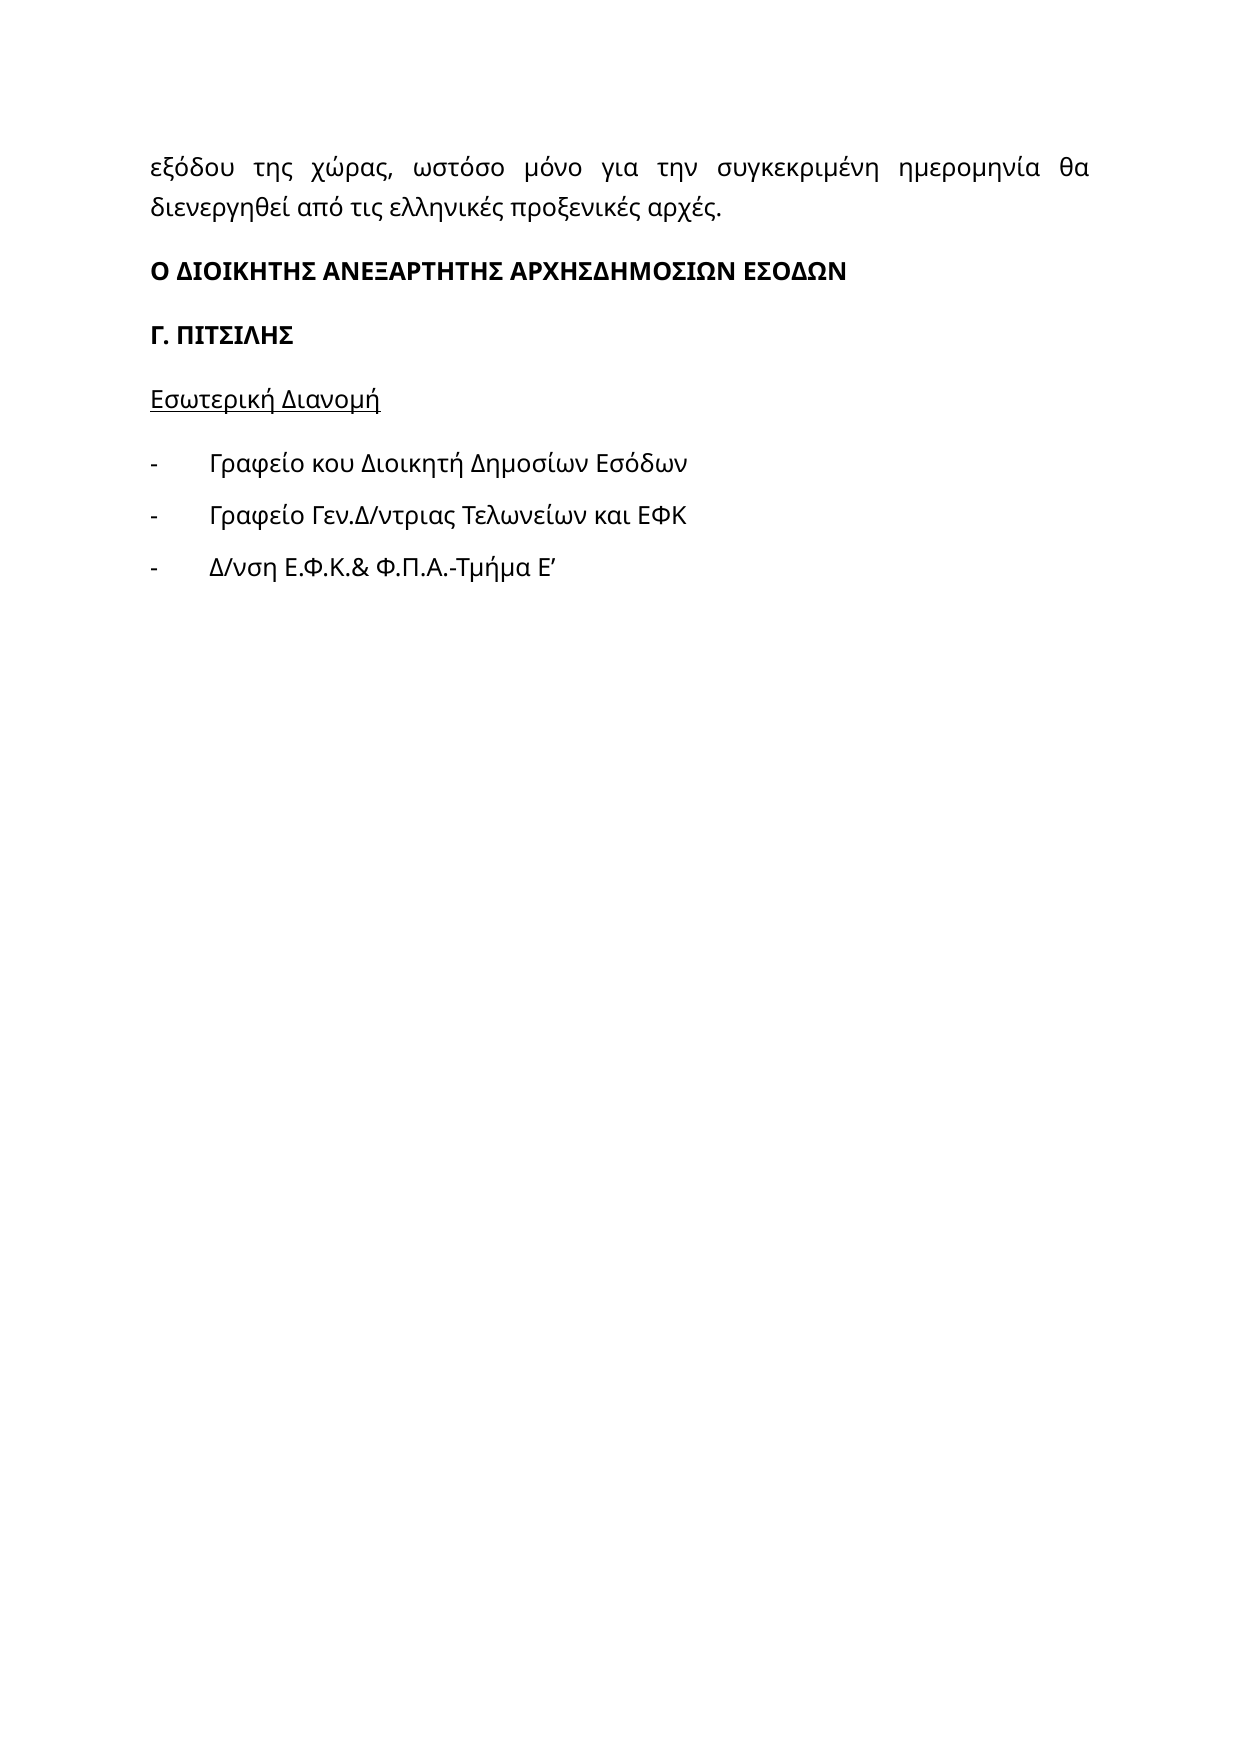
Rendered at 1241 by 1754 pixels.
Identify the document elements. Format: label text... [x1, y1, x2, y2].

text εξόδου της χώρας, ωστόσο μόνο για την συγκεκριμένη ημερομηνία θα διενεργηθεί από τις ελληνικές προξενικές αρχές. [150, 150, 1090, 223]
text Γ. ΠΙΤΣΙΛΗΣ [150, 317, 1090, 352]
list - Δ/νση Ε.Φ.Κ.& Φ.Π.Α.-Τμήμα Ε’ [150, 549, 1090, 583]
list - Γραφείο Γεν.Δ/ντριας Τελωνείων και ΕΦΚ [150, 497, 1090, 532]
list - Γραφείο κου Διοικητή Δημοσίων Εσόδων [150, 446, 1090, 480]
text Εσωτερική Διανομή [150, 382, 1090, 416]
text Ο ΔΙΟΙΚΗΤΗΣ ΑΝΕΞΑΡΤΗΤΗΣ ΑΡΧΗΣΔΗΜΟΣΙΩΝ ΕΣΟΔΩΝ [150, 253, 1090, 287]
